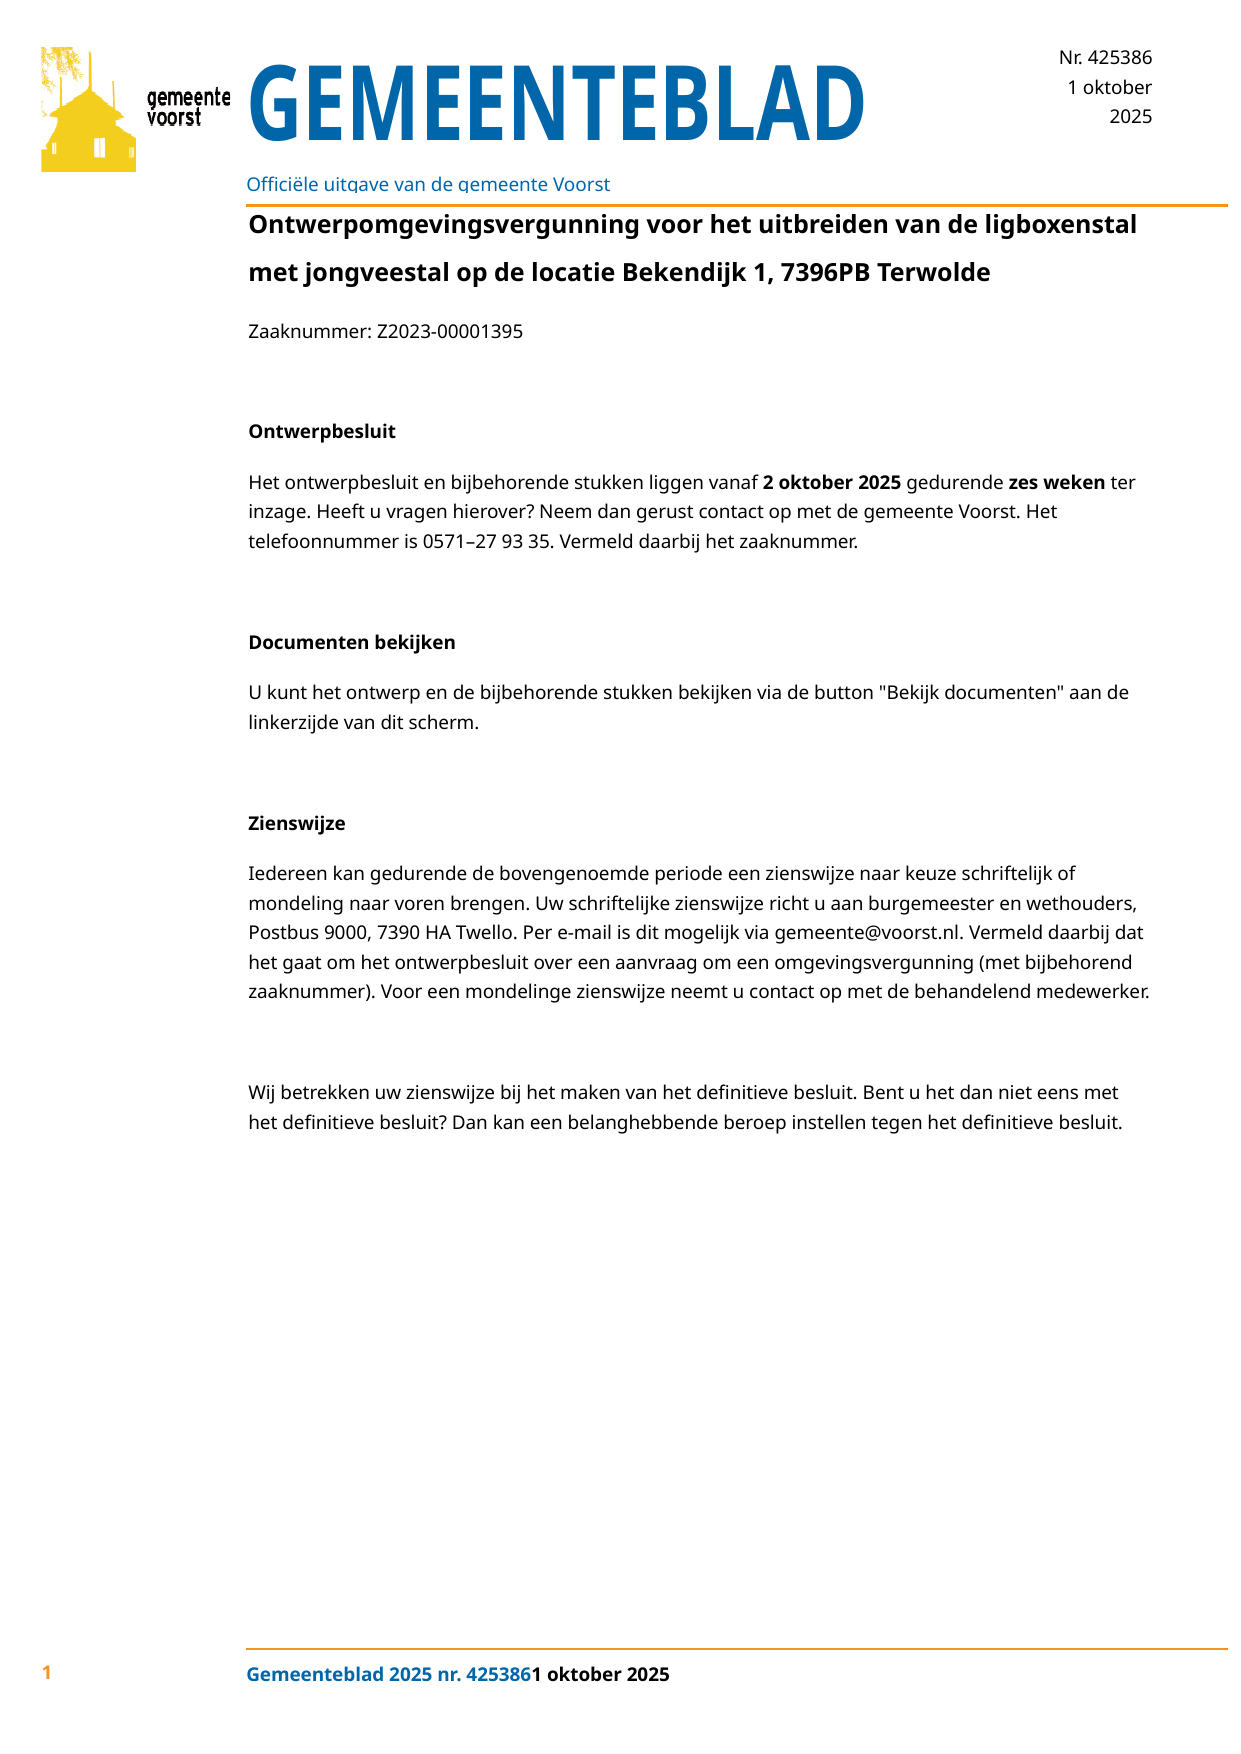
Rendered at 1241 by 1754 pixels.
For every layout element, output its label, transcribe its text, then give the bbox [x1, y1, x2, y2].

text Iedereen kan gedurende de bovengenoemde periode een zienswijze naar keuze schriftelijk of mondeling naar voren brengen. Uw schriftelijke zienswijze richt u aan burgemeester en wethouders, Postbus 9000, 7390 HA Twello. Per e-mail is dit mogelijk via gemeente@voorst.nl. Vermeld daarbij dat het gaat om het ontwerpbesluit over een aanvraag om een omgevingsvergunning (met bijbehorend zaaknummer). Voor een mondelinge zienswijze neemt u contact op met de behandelend medewerker. [248, 860, 1152, 1004]
picture [41, 47, 231, 172]
text Zienswijze [248, 810, 1152, 836]
text Het ontwerpbesluit en bijbehorende stukken liggen vanaf 2 oktober 2025 gedurende zes weken ter inzage. Heeft u vragen hierover? Neem dan gerust contact op met de gemeente Voorst. Het telefoonnummer is 0571–27 93 35. Vermeld daarbij het zaaknummer. [248, 469, 1152, 554]
text Ontwerpbesluit [248, 419, 1152, 444]
text Wij betrekken uw zienswijze bij het maken van het definitieve besluit. Bent u het dan niet eens met het definitieve besluit? Dan kan een belanghebbende beroep instellen tegen het definitieve besluit. [248, 1079, 1152, 1135]
text Zaaknummer: Z2023-00001395 [248, 318, 1152, 344]
text Ontwerpomgevingsvergunning voor het uitbreiden van de ligboxenstal met jongveestal op de locatie Bekendijk 1, 7396PB Terwolde [248, 207, 1152, 288]
text U kunt het ontwerp en de bijbehorende stukken bekijken via de button "Bekijk documenten" aan de linkerzijde van dit scherm. [248, 679, 1152, 735]
text Documenten bekijken [248, 629, 1152, 655]
